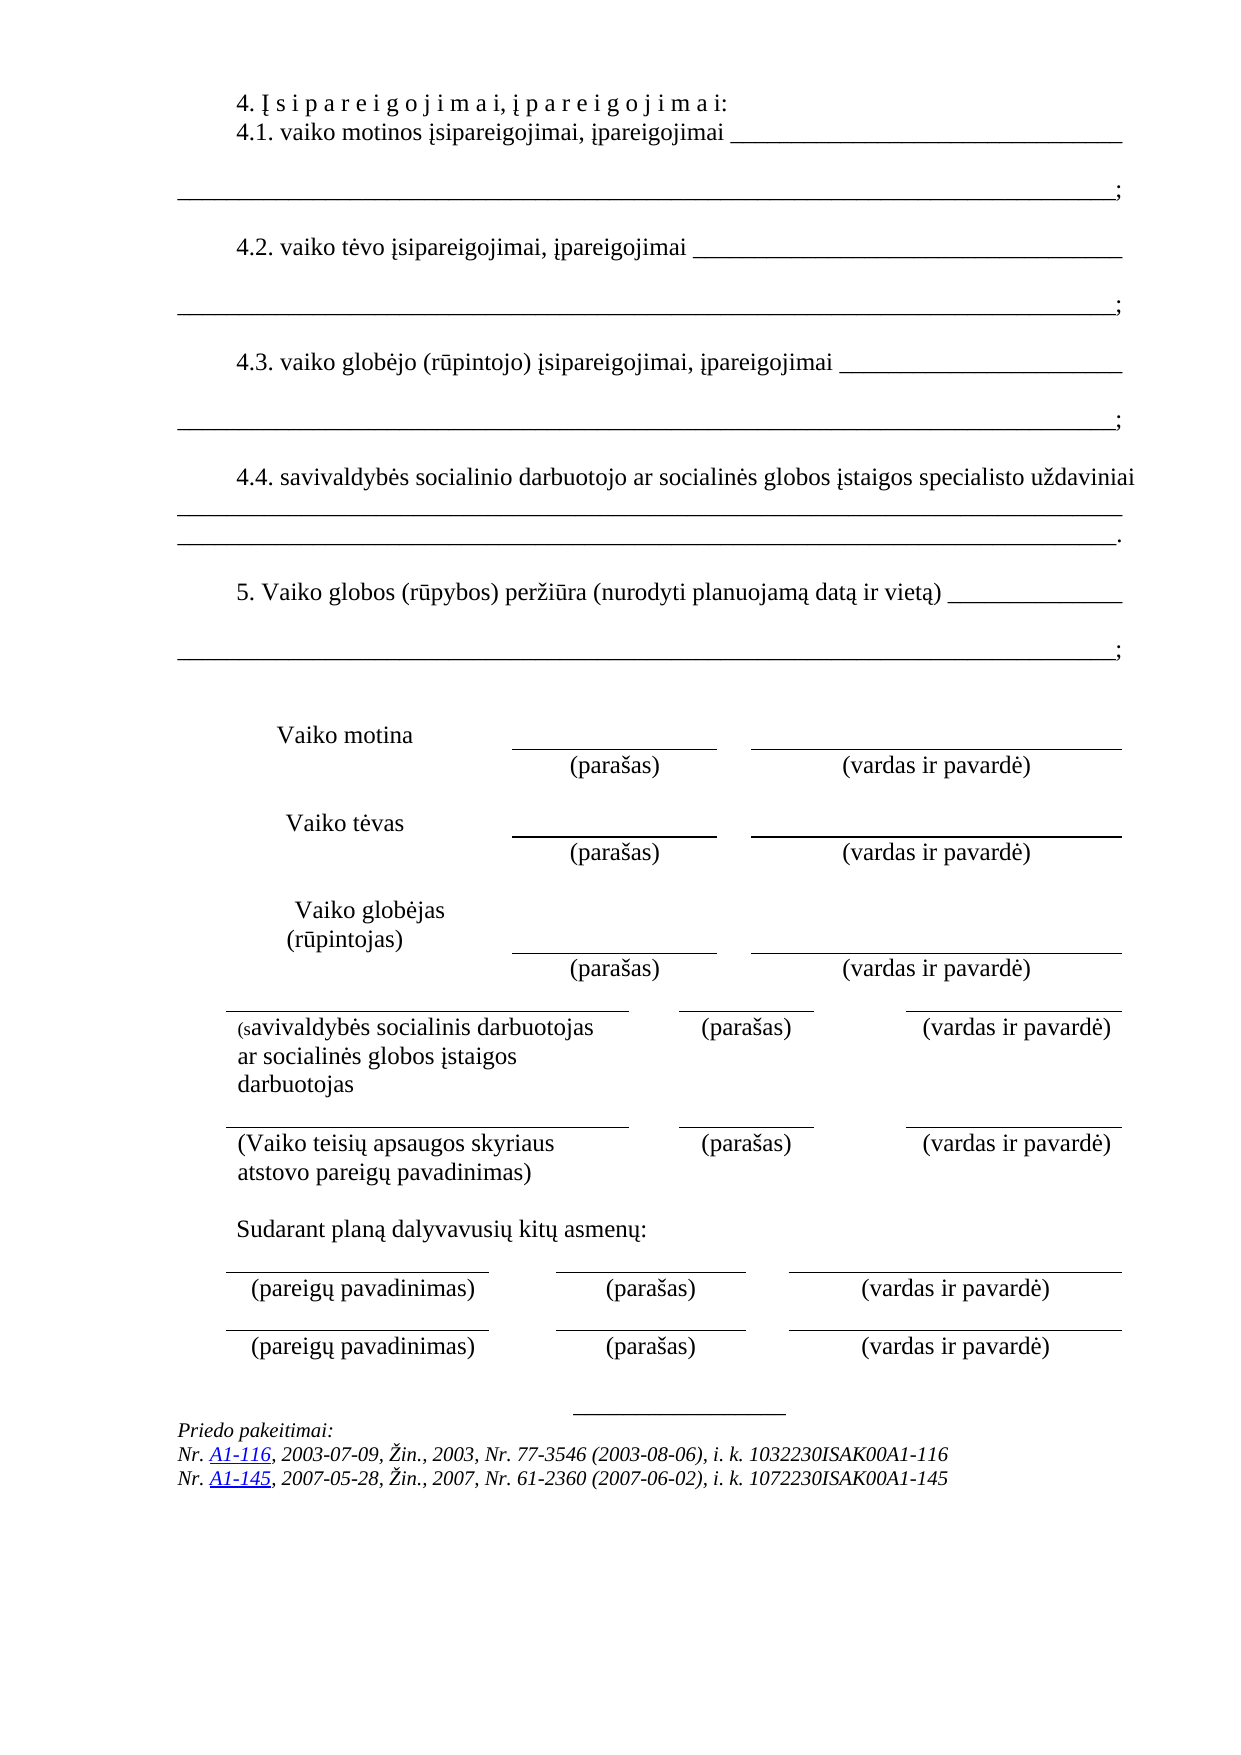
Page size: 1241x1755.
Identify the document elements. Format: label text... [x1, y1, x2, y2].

table_header (vardas ir pavardė) [789, 1273, 1122, 1302]
table_header [177, 1011, 226, 1098]
table_header [512, 895, 717, 952]
table_header [814, 1127, 906, 1186]
text 4.2. vaiko tėvo įsipareigojimai, įpareigojimai [177, 232, 1181, 260]
table_header (savivaldybės socialinis darbuotojas ar socialinės globos įstaigos darbuotojas [226, 1012, 629, 1098]
table_cell [717, 953, 751, 982]
table_header (vardas ir pavardė) [906, 1012, 1122, 1098]
table_cell (vardas ir pavardė) [751, 838, 1122, 866]
text _ . [177, 519, 1181, 548]
table_cell [177, 953, 512, 982]
table_header [746, 1330, 788, 1360]
table_header [489, 1272, 556, 1302]
table_header Vaiko tėvas [177, 808, 512, 836]
text 5. Vaiko globos (rūpybos) peržiūra (nurodyti planuojamą datą ir vietą) [177, 577, 1181, 605]
table_header [751, 720, 1122, 749]
table_cell (vardas ir pavardė) [751, 750, 1122, 779]
table_header [512, 720, 717, 749]
table_header [717, 895, 751, 952]
table_header (vardas ir pavardė) [906, 1128, 1122, 1186]
text Sudarant planą dalyvavusių kitų asmenų: [177, 1214, 1181, 1243]
text 4. Į s i p a r e i g o j i m a i, į p a r e i g o j i m a i: [177, 88, 1181, 117]
table_header (pareigų pavadinimas) [226, 1331, 488, 1360]
table_header [177, 1127, 226, 1186]
text _ ; [177, 174, 1181, 203]
table_header (parašas) [556, 1273, 746, 1302]
table_cell (vardas ir pavardė) [751, 954, 1122, 982]
table_header [629, 1011, 679, 1098]
table_header Vaiko globėjas (rūpintojas) [177, 895, 512, 952]
text _ ; [177, 289, 1181, 318]
table_cell [717, 836, 751, 866]
table_header (vardas ir pavardė) [789, 1331, 1122, 1360]
table_header (parašas) [679, 1012, 813, 1098]
text _ ; [177, 634, 1181, 663]
table_header [717, 808, 751, 836]
table_header [512, 808, 717, 836]
table_cell [177, 836, 512, 866]
table_cell [717, 749, 751, 779]
text _________________ [177, 1389, 1181, 1418]
table_header Vaiko motina [177, 720, 512, 749]
text 4.3. vaiko globėjo (rūpintojo) įsipareigojimai, įpareigojimai [177, 347, 1181, 375]
table_header (pareigų pavadinimas) [226, 1273, 488, 1302]
table_header [746, 1272, 788, 1302]
table_cell (parašas) [512, 838, 717, 866]
table_cell (parašas) [512, 750, 717, 779]
table_header [814, 1011, 906, 1098]
table_header [489, 1330, 556, 1360]
table_header (parašas) [679, 1128, 813, 1186]
text Priedo pakeitimai: [177, 1418, 1181, 1442]
table_header [751, 895, 1122, 952]
table_header (Vaiko teisių apsaugos skyriaus atstovo pareigų pavadinimas) [226, 1128, 629, 1186]
text Nr. A1-145, 2007-05-28, Žin., 2007, Nr. 61-2360 (2007-06-02), i. k. 1072230ISAK00A1-145 [177, 1466, 1181, 1490]
text Nr. A1-116, 2003-07-09, Žin., 2003, Nr. 77-3546 (2003-08-06), i. k. 1032230ISAK00A1-116 [177, 1442, 1181, 1466]
table_header [717, 720, 751, 749]
table_header [177, 1272, 226, 1302]
text 4.1. vaiko motinos įsipareigojimai, įpareigojimai [177, 117, 1181, 145]
table_header [751, 808, 1122, 836]
table_header [629, 1127, 679, 1186]
text _ ; [177, 404, 1181, 433]
table_cell (parašas) [512, 954, 717, 982]
text 4.4. savivaldybės socialinio darbuotojo ar socialinės globos įstaigos specialisto uždaviniai [177, 462, 1181, 490]
table_cell [177, 749, 512, 779]
table_header [177, 1330, 226, 1360]
table_header (parašas) [556, 1331, 746, 1360]
